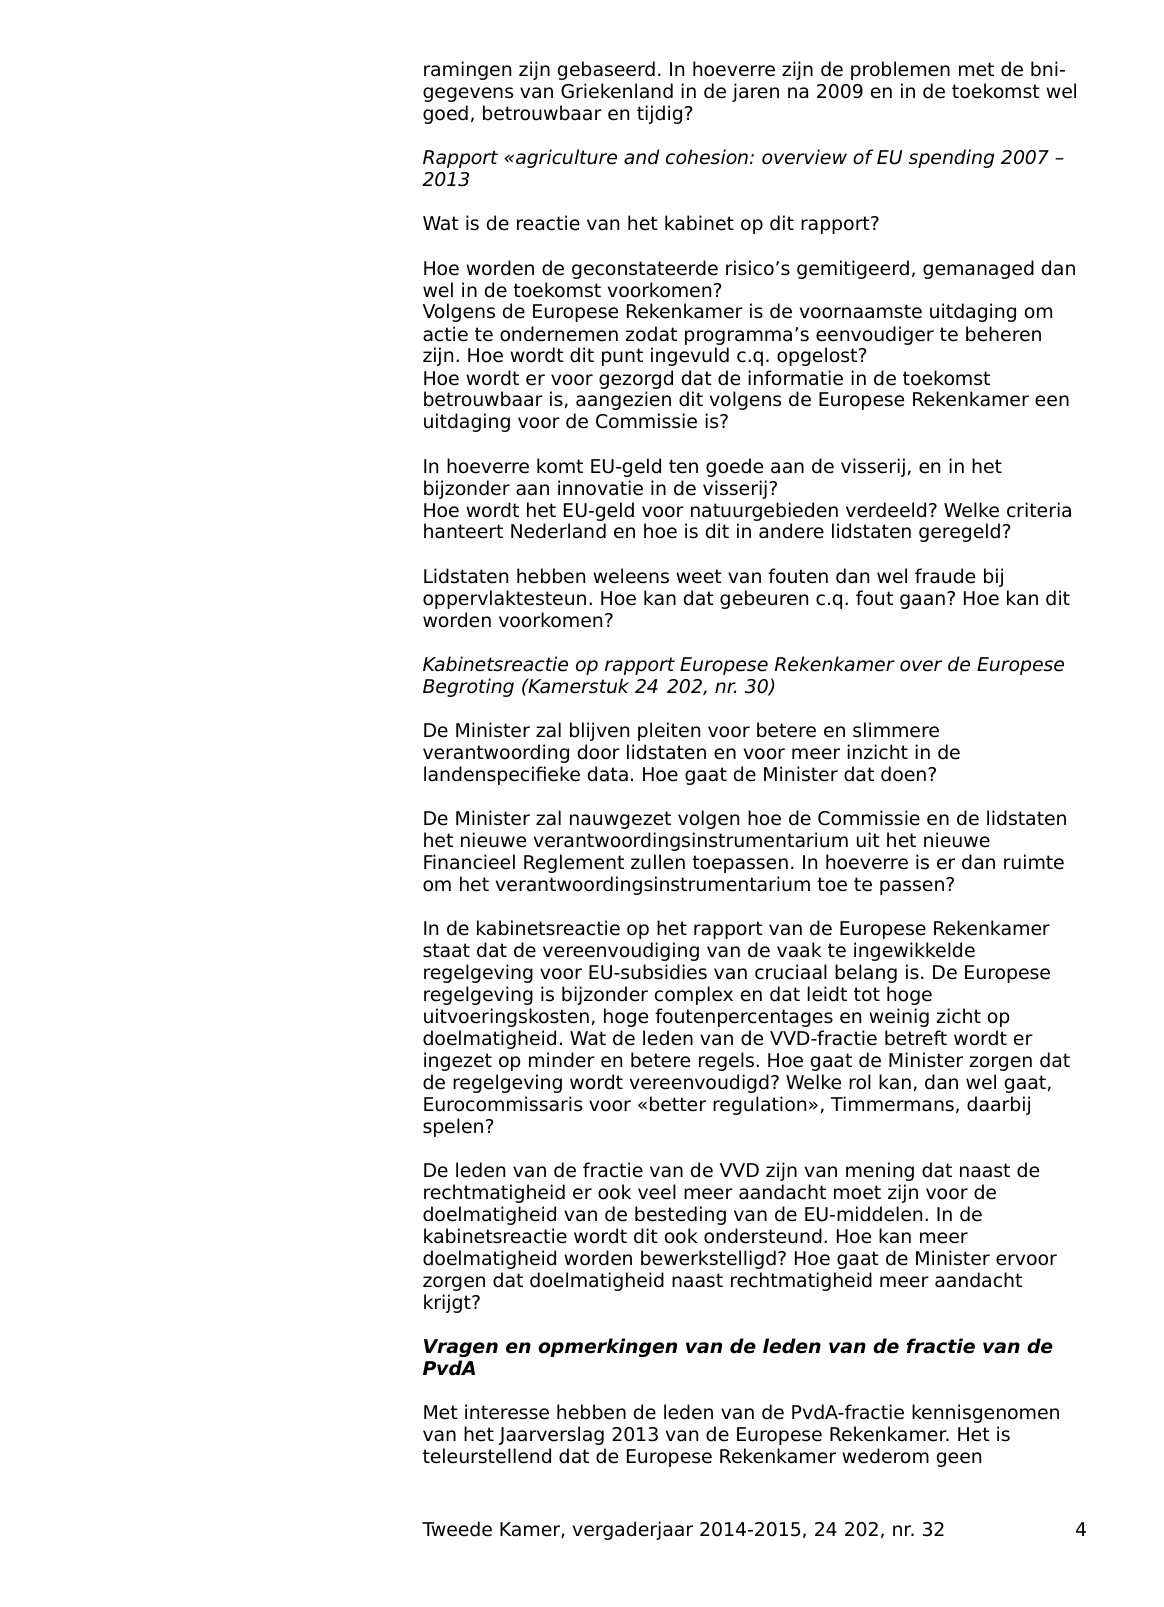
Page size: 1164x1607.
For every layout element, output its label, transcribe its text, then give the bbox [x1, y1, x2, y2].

text Volgens de Europese Rekenkamer is de voornaamste uitdaging om actie te ondernemen zodat programma’s eenvoudiger te beheren zijn. Hoe wordt dit punt ingevuld c.q. opgelost? [422, 301, 1087, 367]
text Met interesse hebben de leden van de PvdA-fractie kennisgenomen van het Jaarverslag 2013 van de Europese Rekenkamer. Het is teleurstellend dat de Europese Rekenkamer wederom geen [422, 1402, 1087, 1468]
text De leden van de fractie van de VVD zijn van mening dat naast de rechtmatigheid er ook veel meer aandacht moet zijn voor de doelmatigheid van de besteding van de EU-middelen. In de kabinetsreactie wordt dit ook ondersteund. Hoe kan meer doelmatigheid worden bewerkstelligd? Hoe gaat de Minister ervoor zorgen dat doelmatigheid naast rechtmatigheid meer aandacht krijgt? [422, 1160, 1087, 1314]
subtitle Kabinetsreactie op rapport Europese Rekenkamer over de Europese Begroting (Kamerstuk 24 202, nr. 30) [422, 654, 1087, 698]
text Hoe worden de geconstateerde risico’s gemitigeerd, gemanaged dan wel in de toekomst voorkomen? [422, 257, 1087, 301]
text Lidstaten hebben weleens weet van fouten dan wel fraude bij oppervlaktesteun. Hoe kan dat gebeuren c.q. fout gaan? Hoe kan dit worden voorkomen? [422, 566, 1087, 632]
subtitle Vragen en opmerkingen van de leden van de fractie van de PvdA [422, 1336, 1087, 1380]
text De Minister zal nauwgezet volgen hoe de Commissie en de lidstaten het nieuwe verantwoordingsinstrumentarium uit het nieuwe Financieel Reglement zullen toepassen. In hoeverre is er dan ruimte om het verantwoordingsinstrumentarium toe te passen? [422, 808, 1087, 896]
text Hoe wordt het EU-geld voor natuurgebieden verdeeld? Welke criteria hanteert Nederland en hoe is dit in andere lidstaten geregeld? [422, 499, 1087, 543]
text Wat is de reactie van het kabinet op dit rapport? [422, 213, 1087, 235]
text Hoe wordt er voor gezorgd dat de informatie in de toekomst betrouwbaar is, aangezien dit volgens de Europese Rekenkamer een uitdaging voor de Commissie is? [422, 367, 1087, 433]
text De Minister zal blijven pleiten voor betere en slimmere verantwoording door lidstaten en voor meer inzicht in de landenspecifieke data. Hoe gaat de Minister dat doen? [422, 720, 1087, 786]
text In hoeverre komt EU-geld ten goede aan de visserij, en in het bijzonder aan innovatie in de visserij? [422, 456, 1087, 499]
text ramingen zijn gebaseerd. In hoeverre zijn de problemen met de bni-gegevens van Griekenland in de jaren na 2009 en in de toekomst wel goed, betrouwbaar en tijdig? [422, 59, 1087, 125]
subtitle Rapport «agriculture and cohesion: overview of EU spending 2007 – 2013 [422, 147, 1087, 191]
text In de kabinetsreactie op het rapport van de Europese Rekenkamer staat dat de vereenvoudiging van de vaak te ingewikkelde regelgeving voor EU-subsidies van cruciaal belang is. De Europese regelgeving is bijzonder complex en dat leidt tot hoge uitvoeringskosten, hoge foutenpercentages en weinig zicht op doelmatigheid. Wat de leden van de VVD-fractie betreft wordt er ingezet op minder en betere regels. Hoe gaat de Minister zorgen dat de regelgeving wordt vereenvoudigd? Welke rol kan, dan wel gaat, Eurocommissaris voor «better regulation», Timmermans, daarbij spelen? [422, 918, 1087, 1138]
